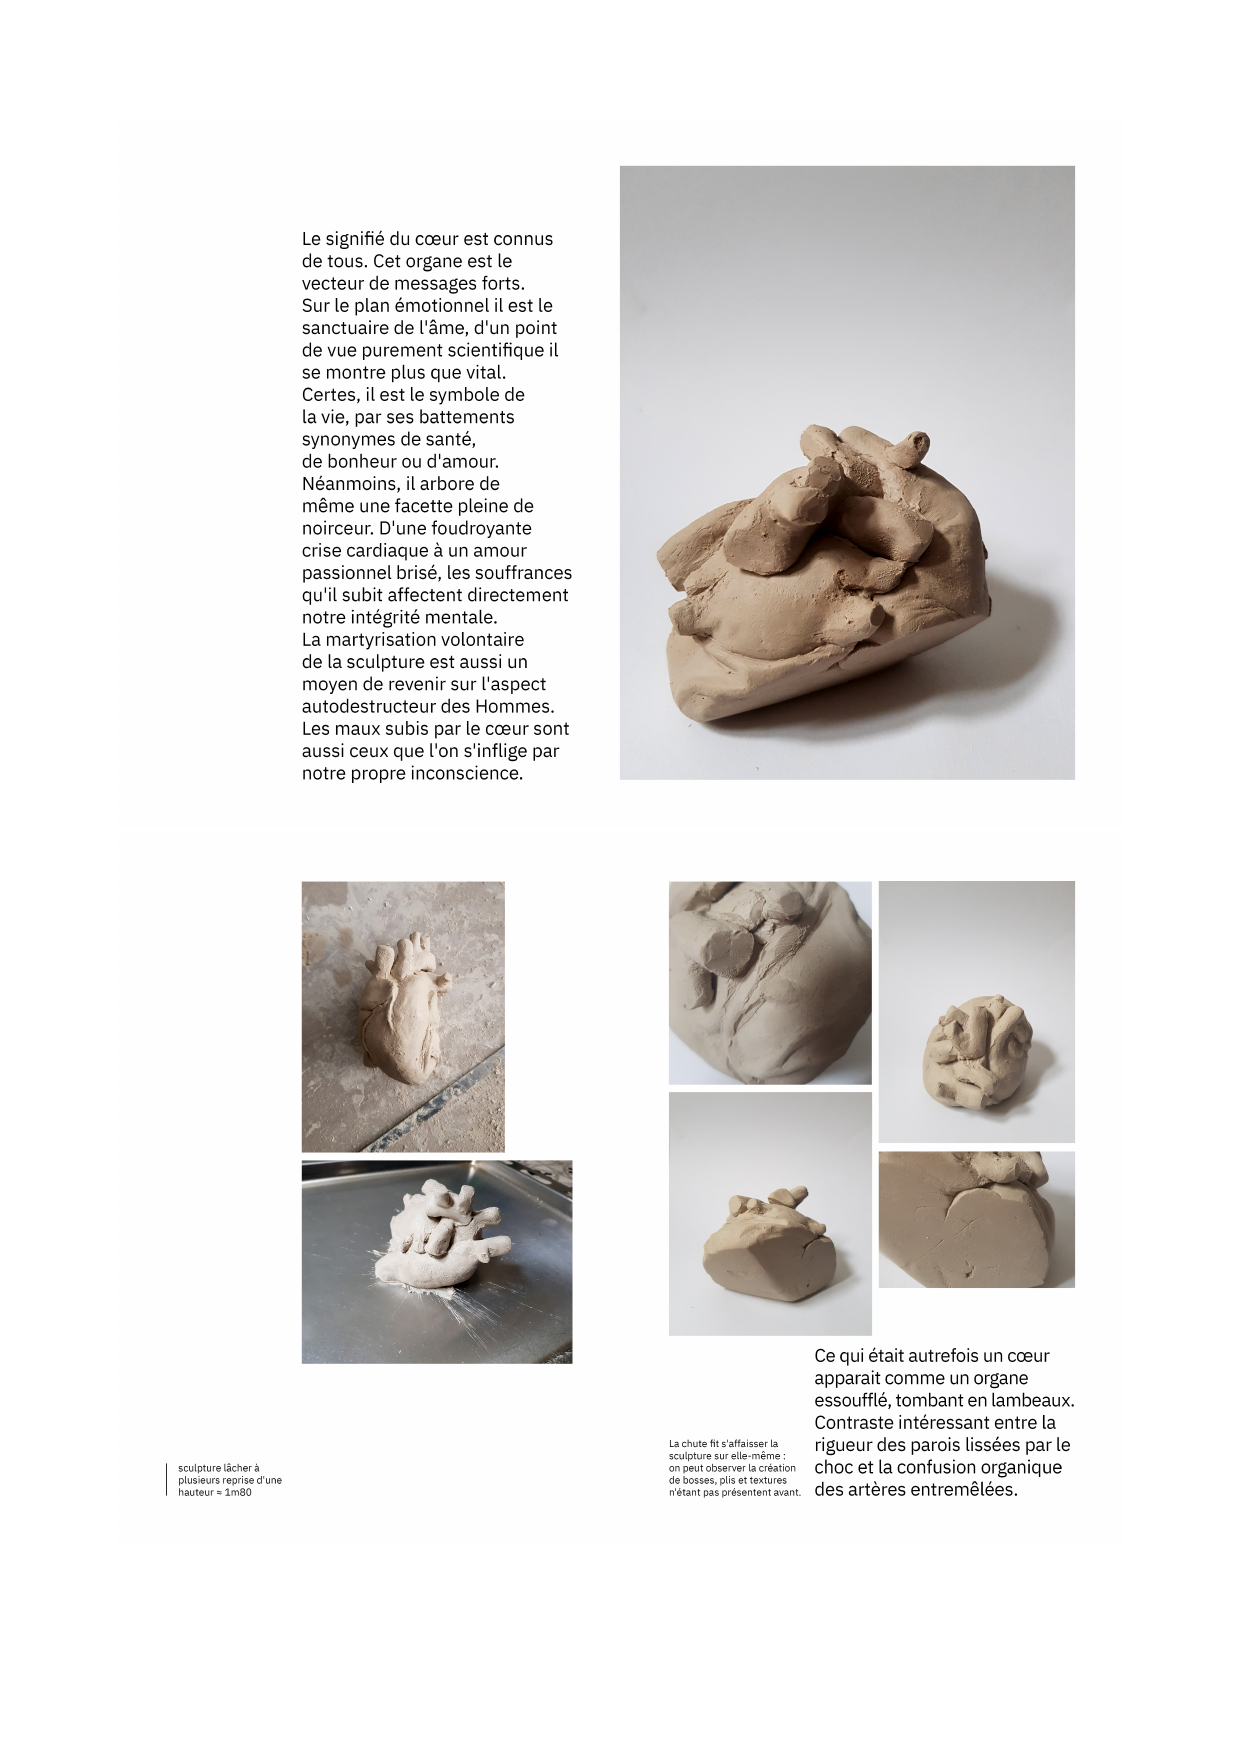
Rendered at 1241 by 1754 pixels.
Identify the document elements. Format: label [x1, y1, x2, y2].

picture [118, 118, 1123, 828]
picture [118, 833, 1123, 1544]
